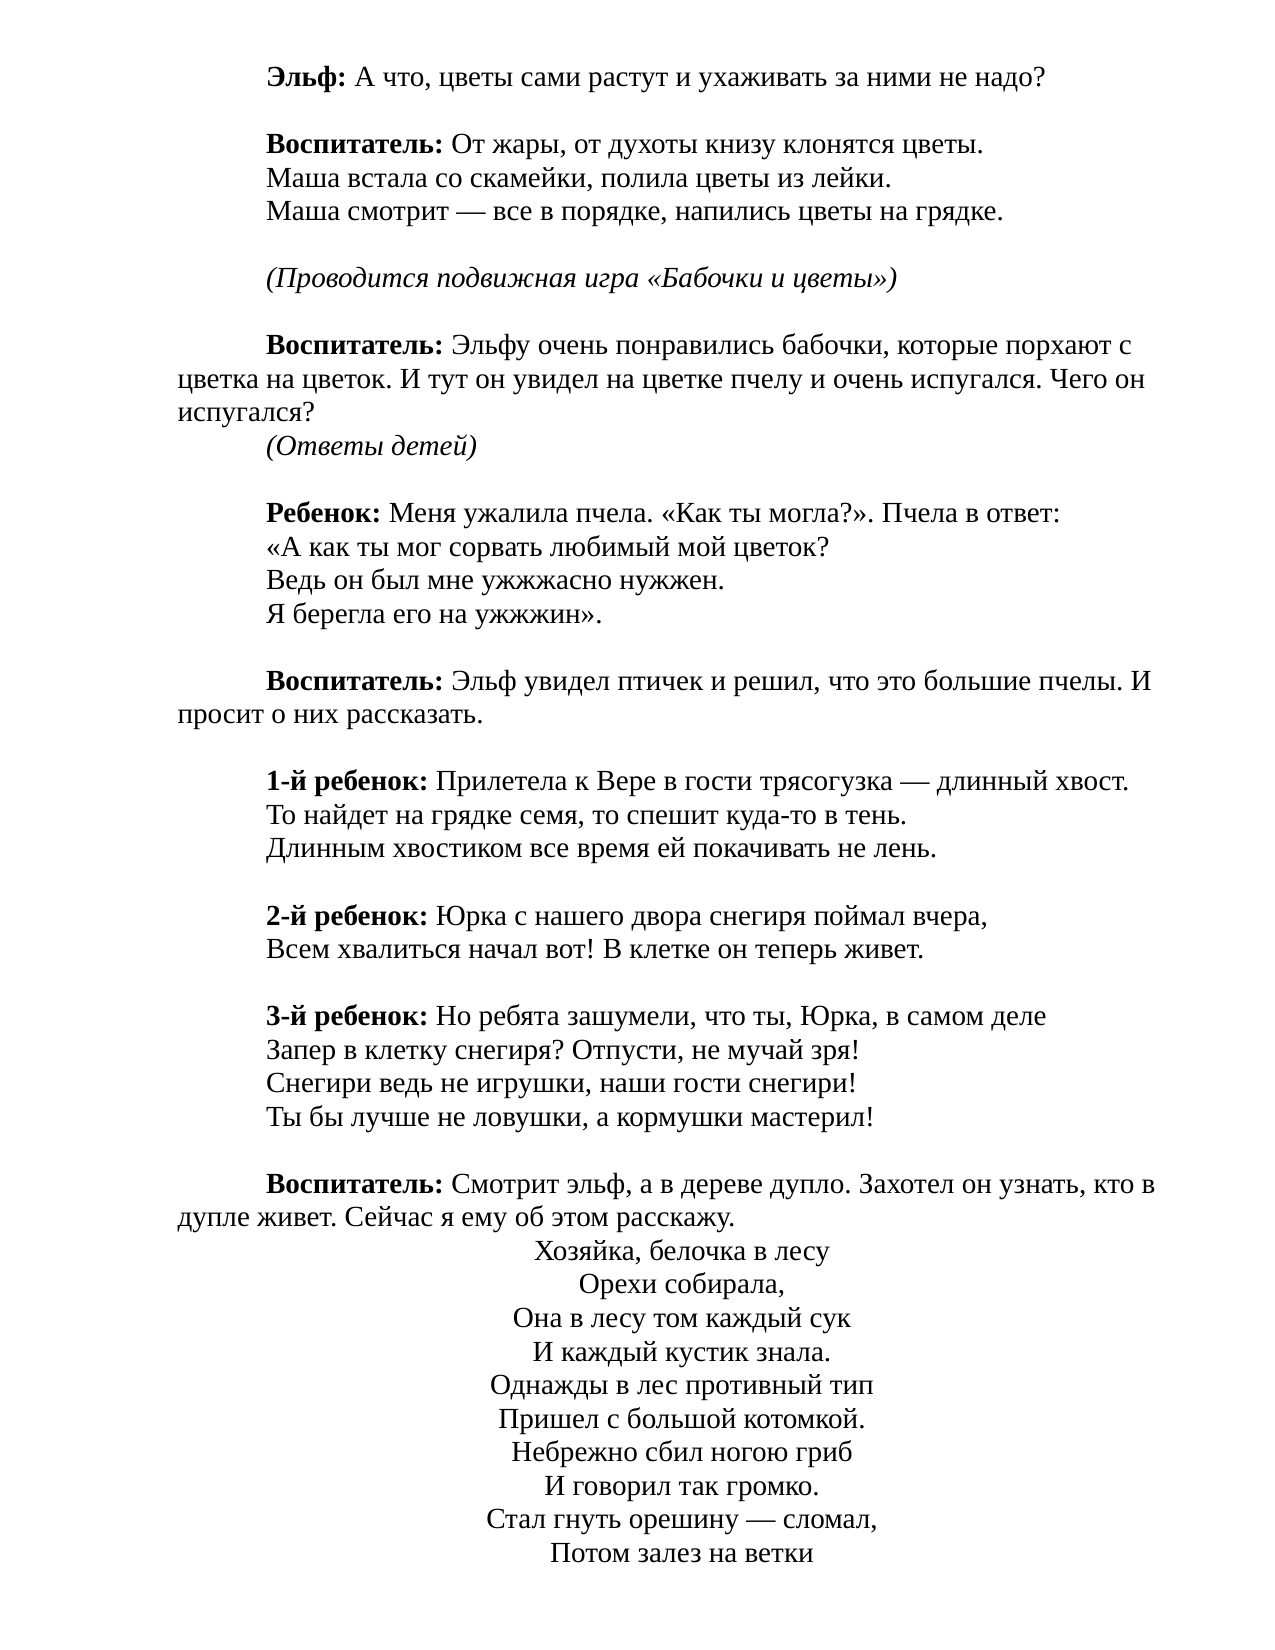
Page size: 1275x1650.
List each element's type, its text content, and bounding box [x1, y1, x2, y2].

text Ты бы лучше не ловушки, а кормушки мастерил! [177, 1099, 1186, 1132]
text Воспитатель: Эльфу очень понравились бабочки, которые порхают с цветка на цветок. И тут он увидел на цветке пчелу и очень испугался. Чего он испугался? [177, 327, 1186, 428]
text Ребенок: Меня ужалила пчела. «Как ты могла?». Пчела в ответ: [177, 495, 1186, 529]
text (Ответы детей) [177, 428, 1186, 462]
text Я берегла его на ужжжин». [177, 596, 1186, 629]
text Небрежно сбил ногою гриб [177, 1434, 1186, 1468]
text Эльф: А что, цветы сами растут и ухаживать за ними не надо? [177, 59, 1186, 93]
text Воспитатель: Эльф увидел птичек и решил, что это большие пчелы. И просит о них рассказать. [177, 663, 1186, 730]
text Стал гнуть орешину — сломал, [177, 1501, 1186, 1535]
text 2-й ребенок: Юрка с нашего двора снегиря поймал вчера, [177, 898, 1186, 931]
text «А как ты мог сорвать любимый мой цветок? [177, 529, 1186, 562]
text 1-й ребенок: Прилетела к Вере в гости трясогузка — длинный хвост. [177, 763, 1186, 797]
text Маша смотрит — все в порядке, напились цветы на грядке. [177, 193, 1186, 227]
text Снегири ведь не игрушки, наши гости снегири! [177, 1065, 1186, 1099]
text Орехи собирала, [177, 1267, 1186, 1300]
text Однажды в лес противный тип [177, 1367, 1186, 1401]
text Хозяйка, белочка в лесу [177, 1233, 1186, 1267]
text Всем хвалиться начал вот! В клетке он теперь живет. [177, 931, 1186, 965]
text И говорил так громко. [177, 1468, 1186, 1501]
text 3-й ребенок: Но ребята зашумели, что ты, Юрка, в самом деле [177, 998, 1186, 1032]
text (Проводится подвижная игра «Бабочки и цветы») [177, 260, 1186, 294]
text Запер в клетку снегиря? Отпусти, не мучай зря! [177, 1032, 1186, 1065]
text Длинным хвостиком все время ей покачивать не лень. [177, 831, 1186, 864]
text Маша встала со скамейки, полила цветы из лейки. [177, 160, 1186, 193]
text Воспитатель: От жары, от духоты книзу клонятся цветы. [177, 126, 1186, 160]
text Воспитатель: Смотрит эльф, а в дереве дупло. Захотел он узнать, кто в дупле живет. Сейчас я ему об этом расскажу. [177, 1166, 1186, 1233]
text Она в лесу том каждый сук [177, 1300, 1186, 1334]
text То найдет на грядке семя, то спешит куда-то в тень. [177, 797, 1186, 831]
text Потом залез на ветки [177, 1535, 1186, 1568]
text Ведь он был мне ужжжасно нужжен. [177, 562, 1186, 596]
text И каждый кустик знала. [177, 1334, 1186, 1367]
text Пришел с большой котомкой. [177, 1401, 1186, 1434]
